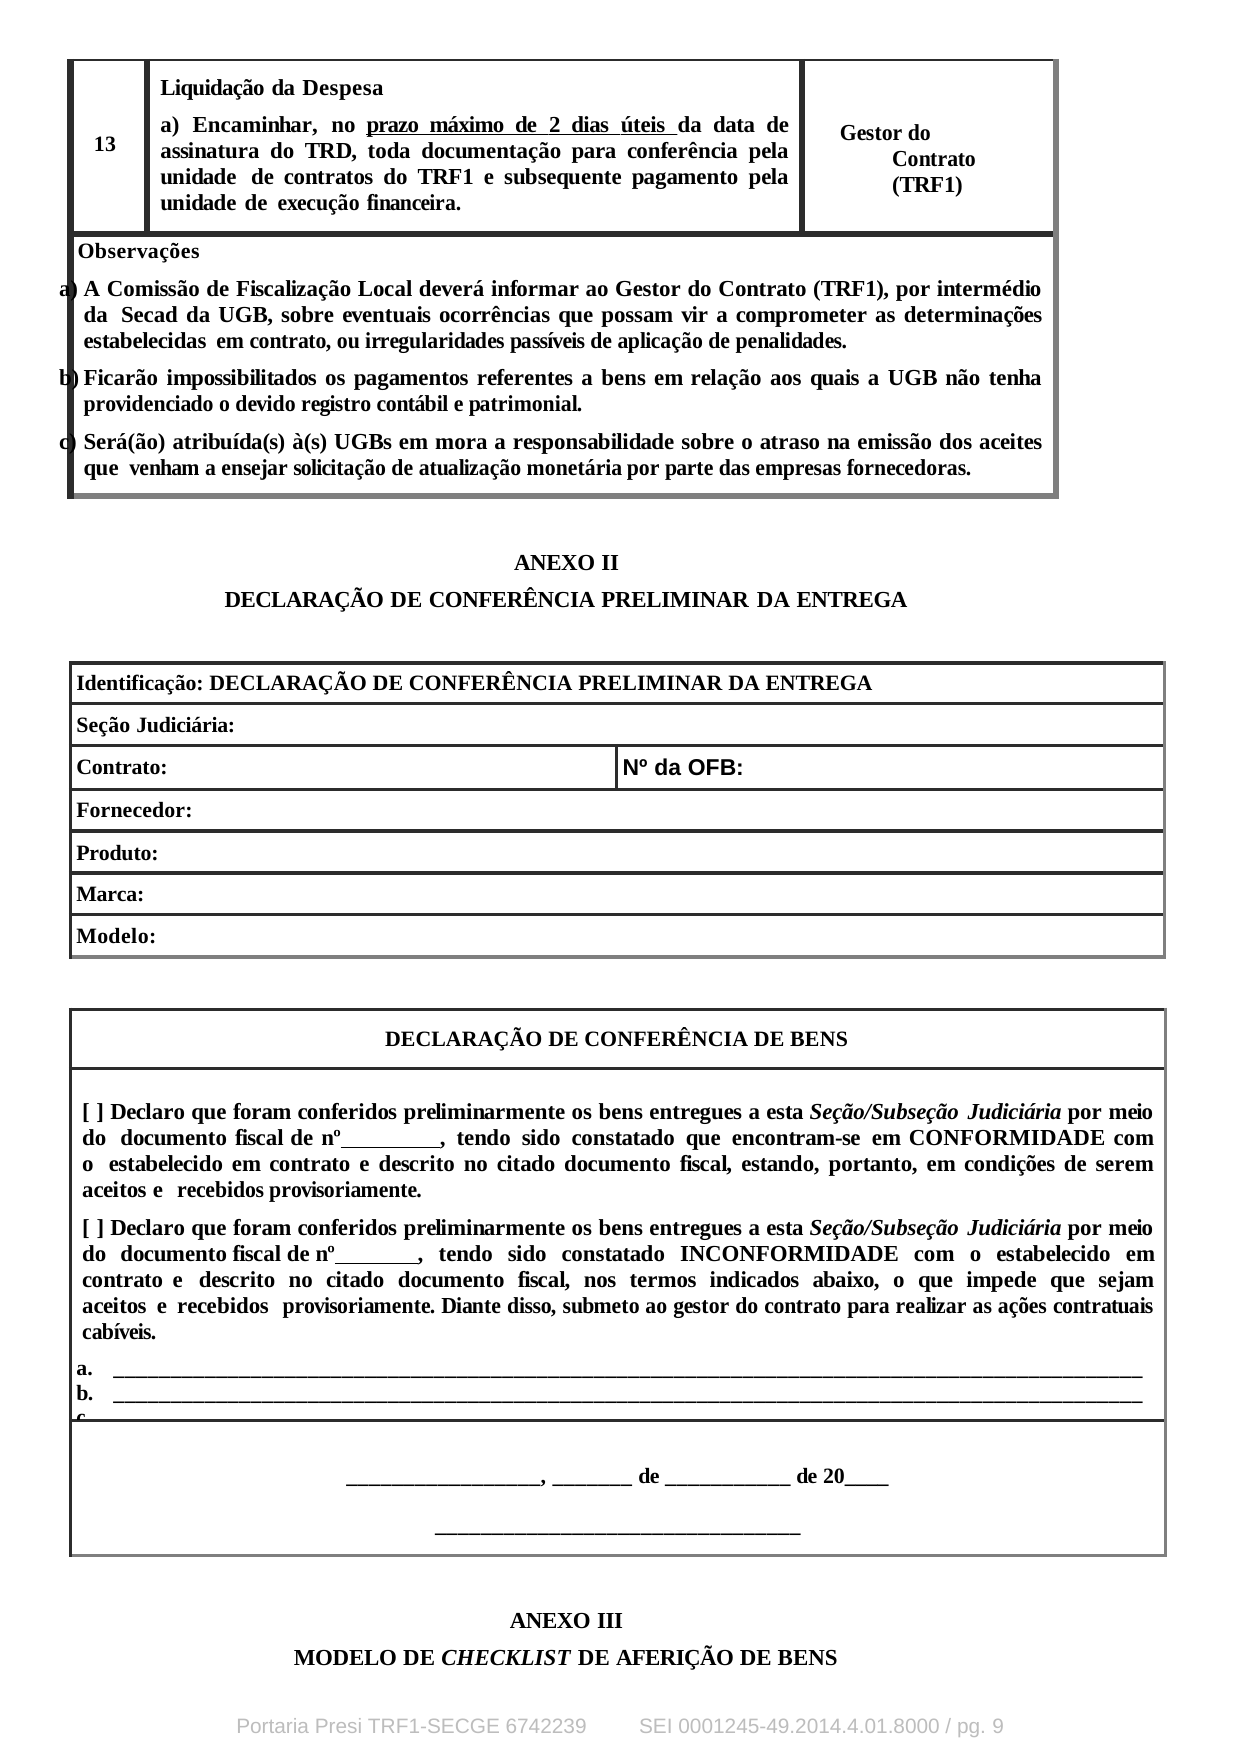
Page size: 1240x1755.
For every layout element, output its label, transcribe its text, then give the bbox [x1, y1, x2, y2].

table_header DECLARAÇÃO DE CONFERÊNCIA DE BENS [72, 1011, 1164, 1067]
text ANEXO III [223, 1607, 910, 1633]
table_cell Produto: [72, 833, 1163, 871]
table_header Gestor do Contrato (TRF1) [805, 61, 1053, 231]
text DECLARAÇÃO DE CONFERÊNCIA PRELIMINAR DA ENTREGA [223, 586, 909, 613]
table_header Liquidação da Despesa a) Encaminhar, no prazo máximo de 2 dias úteis da data de assinatura do TRD, toda documentação para conferência pela unidade de contratos do TRF1 e subsequente pagamento pela unidade de execução financeira. [150, 61, 799, 231]
table_cell Nº da OFB: [618, 747, 1163, 787]
table_cell _________________, _______ de ___________ de 20____ ________________________________ [72, 1422, 1164, 1554]
table_cell Modelo: [72, 916, 1163, 955]
table_cell Contrato: [72, 747, 615, 787]
table_header 13 [74, 61, 144, 231]
table_cell Seção Judiciária: [72, 705, 1163, 744]
table_cell Fornecedor: [72, 791, 1163, 829]
table_cell [ ] Declaro que foram conferidos preliminarmente os bens entregues a esta Seção/Subseção Judiciária por meio do documento fiscal de nº , tendo sido constatado que encontram-se em CONFORMIDADE com o estabelecido em contrato e descrito no citado documento fiscal, estando, portanto, em condições de serem aceitos e recebidos provisoriamente. [ ] Declaro que foram conferidos preliminarmente os bens entregues a esta Seção/Subseção Judiciária por meio do documento fiscal de nº , tendo sido constatado INCONFORMIDADE com o estabelecido em contrato e descrito no citado documento fiscal, nos termos indicados abaixo, o que impede que sejam aceitos e recebidos provisoriamente. Diante disso, submeto ao gestor do contrato para realizar as ações contratuais cabíveis. a. __________________________________________________________________________________________ b. __________________________________________________________________________________________ c. __________________________________________________________________________________________ [72, 1070, 1164, 1419]
text ANEXO II [223, 549, 910, 575]
table_header Identificação: DECLARAÇÃO DE CONFERÊNCIA PRELIMINAR DA ENTREGA [72, 665, 1163, 702]
table_cell Marca: [72, 875, 1163, 913]
text MODELO DE CHECKLIST DE AFERIÇÃO DE BENS [222, 1644, 909, 1671]
table_cell Observações A Comissão de Fiscalização Local deverá informar ao Gestor do Contrato (TRF1), por intermédio da Secad da UGB, sobre eventuais ocorrências que possam vir a comprometer as determinações estabelecidas em contrato, ou irregularidades passíveis de aplicação de penalidades. Ficarão impossibilitados os pagamentos referentes a bens em relação aos quais a UGB não tenha providenciado o devido registro contábil e patrimonial. Será(ão) atribuída(s) à(s) UGBs em mora a responsabilidade sobre o atraso na emissão dos aceites que venham a ensejar solicitação de atualização monetária por parte das empresas fornecedoras. [74, 237, 1053, 493]
